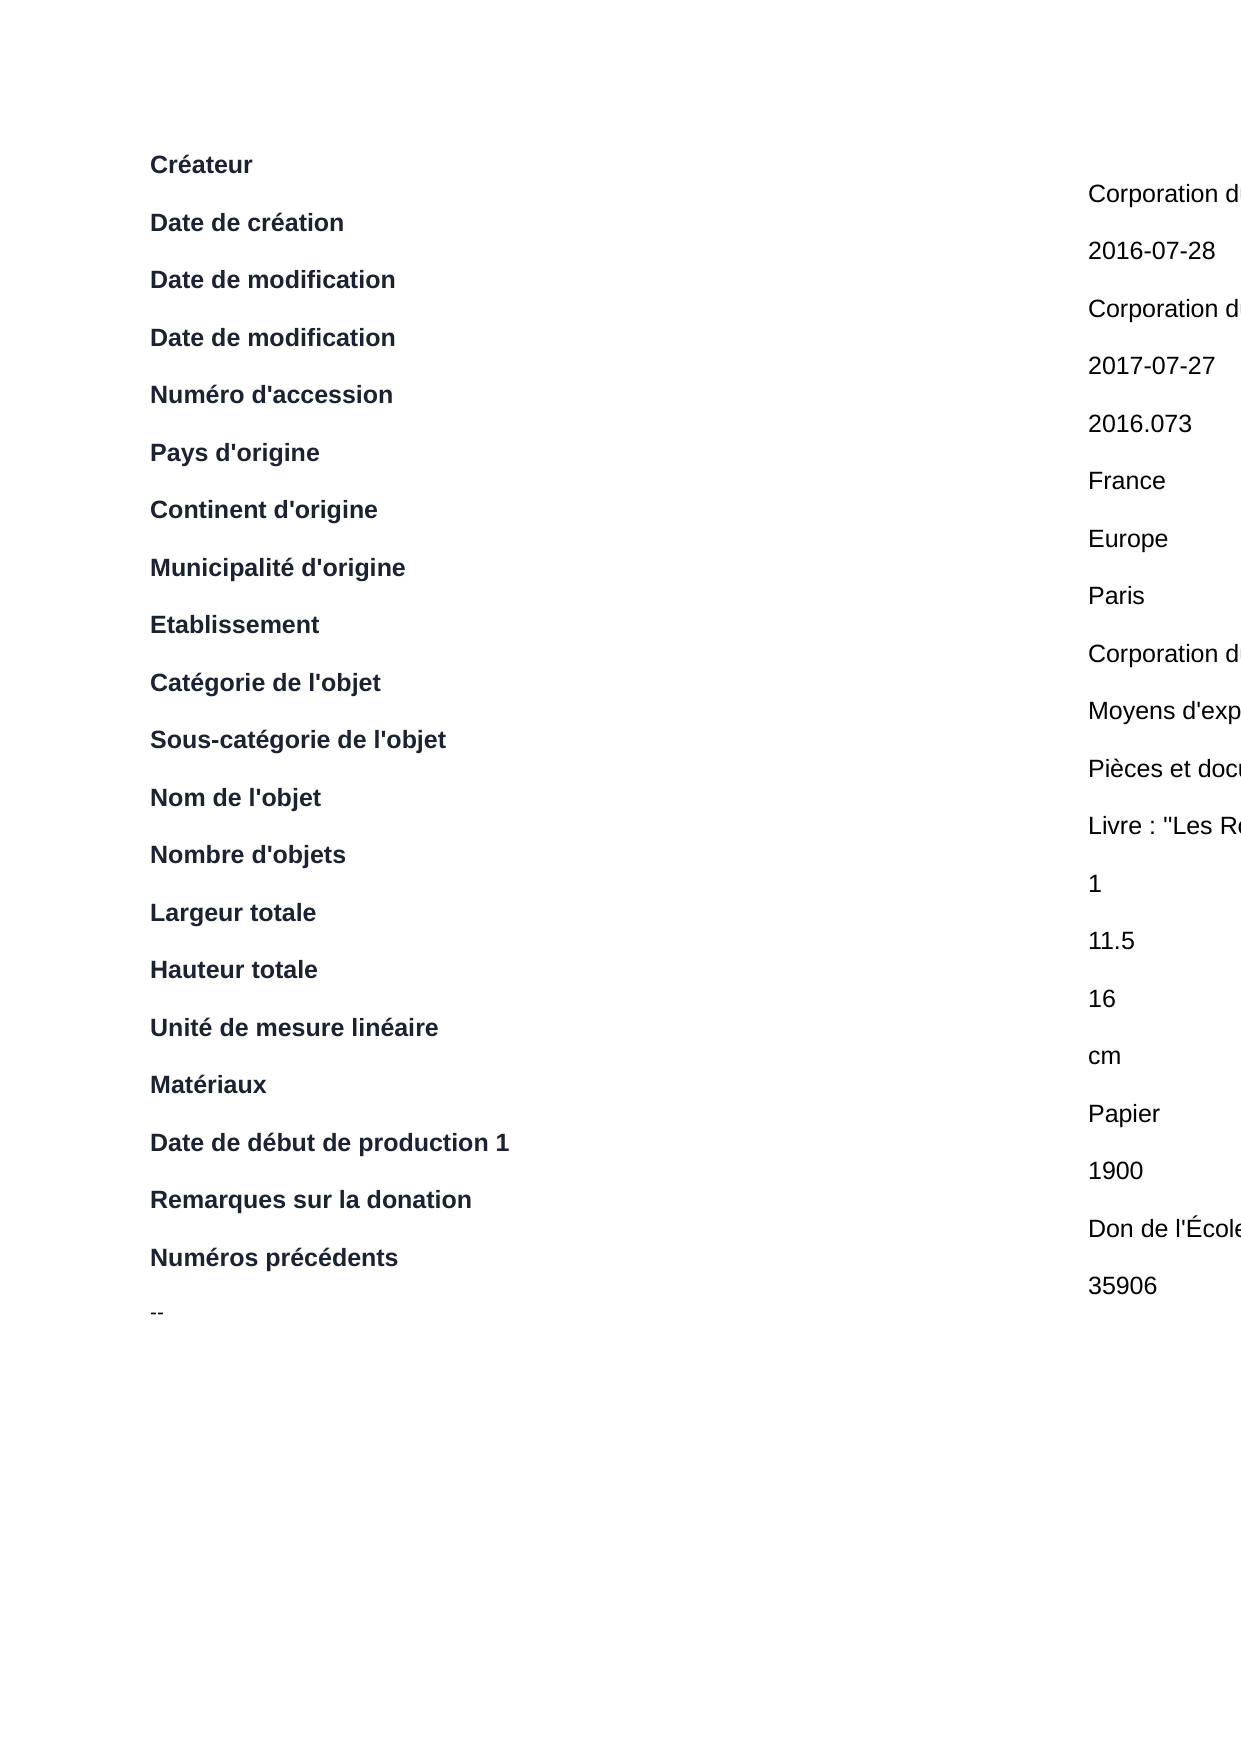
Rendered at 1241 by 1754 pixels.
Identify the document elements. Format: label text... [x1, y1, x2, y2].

text 11.5 [1088, 926, 1240, 955]
text Paris [1088, 581, 1240, 610]
text Etablissement [150, 610, 1090, 639]
text Europe [1088, 524, 1240, 552]
text Papier [1088, 1099, 1240, 1127]
text Corporation du Vieux-Palais et de la Maison Hector-Authier - (CVP) [1088, 294, 1240, 322]
text Nombre d'objets [150, 840, 1090, 869]
text Date de création [150, 207, 1090, 236]
text France [1088, 466, 1240, 495]
text Don de l'École du Rang 2 d'Authier [1088, 1214, 1240, 1242]
text Corporation du Vieux-Palais et de la Maison Hector-Authier - (CVP) [1088, 179, 1240, 207]
text 2017-07-27 [1088, 351, 1240, 380]
text Matériaux [150, 1070, 1090, 1099]
text Unité de mesure linéaire [150, 1012, 1090, 1041]
text Corporation du Vieux-Palais et de la Maison Hector-Authier [1088, 639, 1240, 667]
text Livre : ''Les Rois'' [1088, 811, 1240, 840]
text cm [1088, 1041, 1240, 1070]
text Remarques sur la donation [150, 1185, 1090, 1214]
text 1 [1088, 869, 1240, 897]
text 2016.073 [1088, 409, 1240, 437]
text Catégorie de l'objet [150, 667, 1090, 696]
text -- [150, 1300, 1090, 1324]
text Pièces et documents [1088, 754, 1240, 782]
text 2016-07-28 [1088, 236, 1240, 265]
text Numéros précédents [150, 1242, 1090, 1271]
text Créateur [150, 150, 1090, 179]
text Municipalité d'origine [150, 552, 1090, 581]
text Numéro d'accession [150, 380, 1090, 409]
text Date de modification [150, 322, 1090, 351]
text Pays d'origine [150, 437, 1090, 466]
text 1900 [1088, 1156, 1240, 1185]
text Date de début de production 1 [150, 1127, 1090, 1156]
text Date de modification [150, 265, 1090, 294]
text Sous-catégorie de l'objet [150, 725, 1090, 754]
text Hauteur totale [150, 955, 1090, 984]
text 16 [1088, 984, 1240, 1012]
text Largeur totale [150, 897, 1090, 926]
text 35906 [1088, 1271, 1240, 1300]
text Continent d'origine [150, 495, 1090, 524]
text Moyens d'expression [1088, 696, 1240, 725]
text Nom de l'objet [150, 782, 1090, 811]
